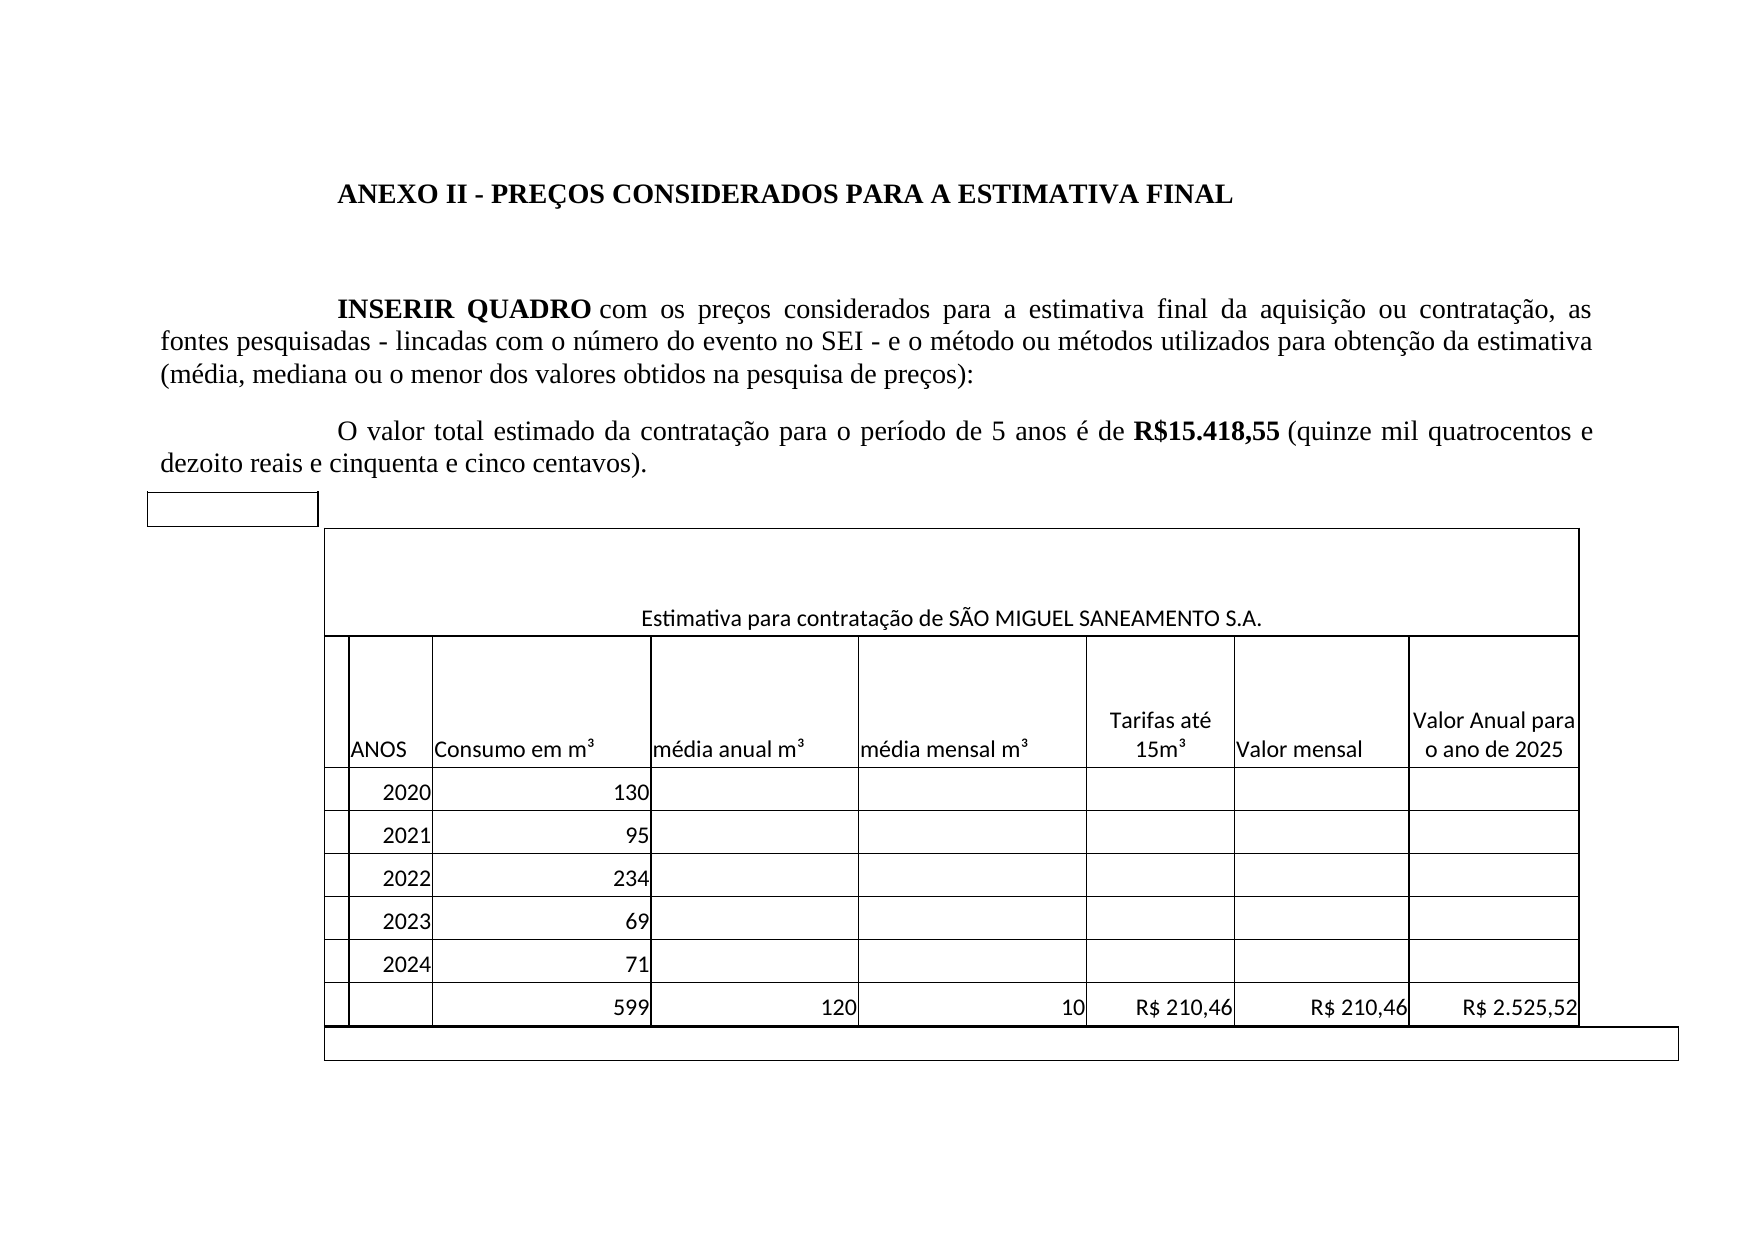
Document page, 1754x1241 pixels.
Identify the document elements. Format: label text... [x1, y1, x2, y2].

table_cell 234 [433, 854, 650, 896]
table_cell [859, 768, 1086, 809]
table_cell [1235, 768, 1408, 809]
table_cell 2024 [350, 940, 432, 982]
table_cell [325, 637, 348, 766]
text O valor total estimado da contratação para o período de 5 anos é de R$15.418,55 (quinze mil quatrocentos e dezoito reais e cinquenta e cinco centavos). [160, 414, 1594, 479]
table_cell 2020 [350, 768, 432, 809]
table_cell [1087, 811, 1234, 852]
table_cell 120 [652, 983, 858, 1024]
table_header [325, 1028, 1678, 1060]
table_cell R$ 2.525,52 [1410, 983, 1578, 1024]
table_cell [1410, 811, 1578, 852]
text INSERIR QUADRO com os preços considerados para a estimativa final da aquisição ou contratação, as fontes pesquisadas - lincadas com o número do evento no SEI - e o método ou métodos utilizados para obtenção da estimativa (média, mediana ou o menor dos valores obtidos na pesquisa de preços): [160, 292, 1594, 389]
table_cell [325, 940, 348, 982]
table_cell [1235, 811, 1408, 852]
table_cell [325, 811, 348, 852]
table_header [148, 493, 317, 526]
table_cell 2022 [350, 854, 432, 896]
table_cell média anual m³ [652, 637, 858, 766]
table_cell [1087, 940, 1234, 982]
table_cell Consumo em m³ [433, 637, 650, 766]
table_cell [1410, 940, 1578, 982]
table_cell Valor mensal [1235, 637, 1408, 766]
table_cell [1410, 854, 1578, 896]
table_cell [652, 897, 858, 938]
table_cell [1235, 897, 1408, 938]
table_cell [325, 854, 348, 896]
table_cell 599 [433, 983, 650, 1024]
table_cell [1410, 897, 1578, 938]
table_cell ANOS [350, 637, 432, 766]
table_cell [652, 854, 858, 896]
table_cell [1087, 854, 1234, 896]
table_cell 71 [433, 940, 650, 982]
table_cell [1087, 897, 1234, 938]
table_cell [859, 897, 1086, 938]
table_cell R$ 210,46 [1235, 983, 1408, 1024]
table_cell [1235, 854, 1408, 896]
table_cell R$ 210,46 [1087, 983, 1234, 1024]
table_cell [325, 768, 348, 809]
table_cell média mensal m³ [859, 637, 1086, 766]
table_cell [350, 983, 432, 1024]
table_cell 95 [433, 811, 650, 852]
table_cell 130 [433, 768, 650, 809]
table_cell [325, 983, 348, 1024]
table_cell [1235, 940, 1408, 982]
table_cell [652, 940, 858, 982]
table_cell 69 [433, 897, 650, 938]
table_cell Valor Anual para o ano de 2025 [1410, 637, 1578, 766]
table_cell [859, 854, 1086, 896]
table_cell [859, 940, 1086, 982]
table_cell [652, 768, 858, 809]
table_cell 2021 [350, 811, 432, 852]
table_cell [859, 811, 1086, 852]
text ANEXO II - PREÇOS CONSIDERADOS PARA A ESTIMATIVA FINAL [160, 177, 1594, 209]
table_cell 2023 [350, 897, 432, 938]
table_cell 10 [859, 983, 1086, 1024]
table_cell Tarifas até 15m³ [1087, 637, 1234, 766]
table_cell [652, 811, 858, 852]
table_cell [1410, 768, 1578, 809]
table_header Estimativa para contratação de SÃO MIGUEL SANEAMENTO S.A. [325, 529, 1578, 635]
table_cell [1087, 768, 1234, 809]
table_cell [325, 897, 348, 938]
